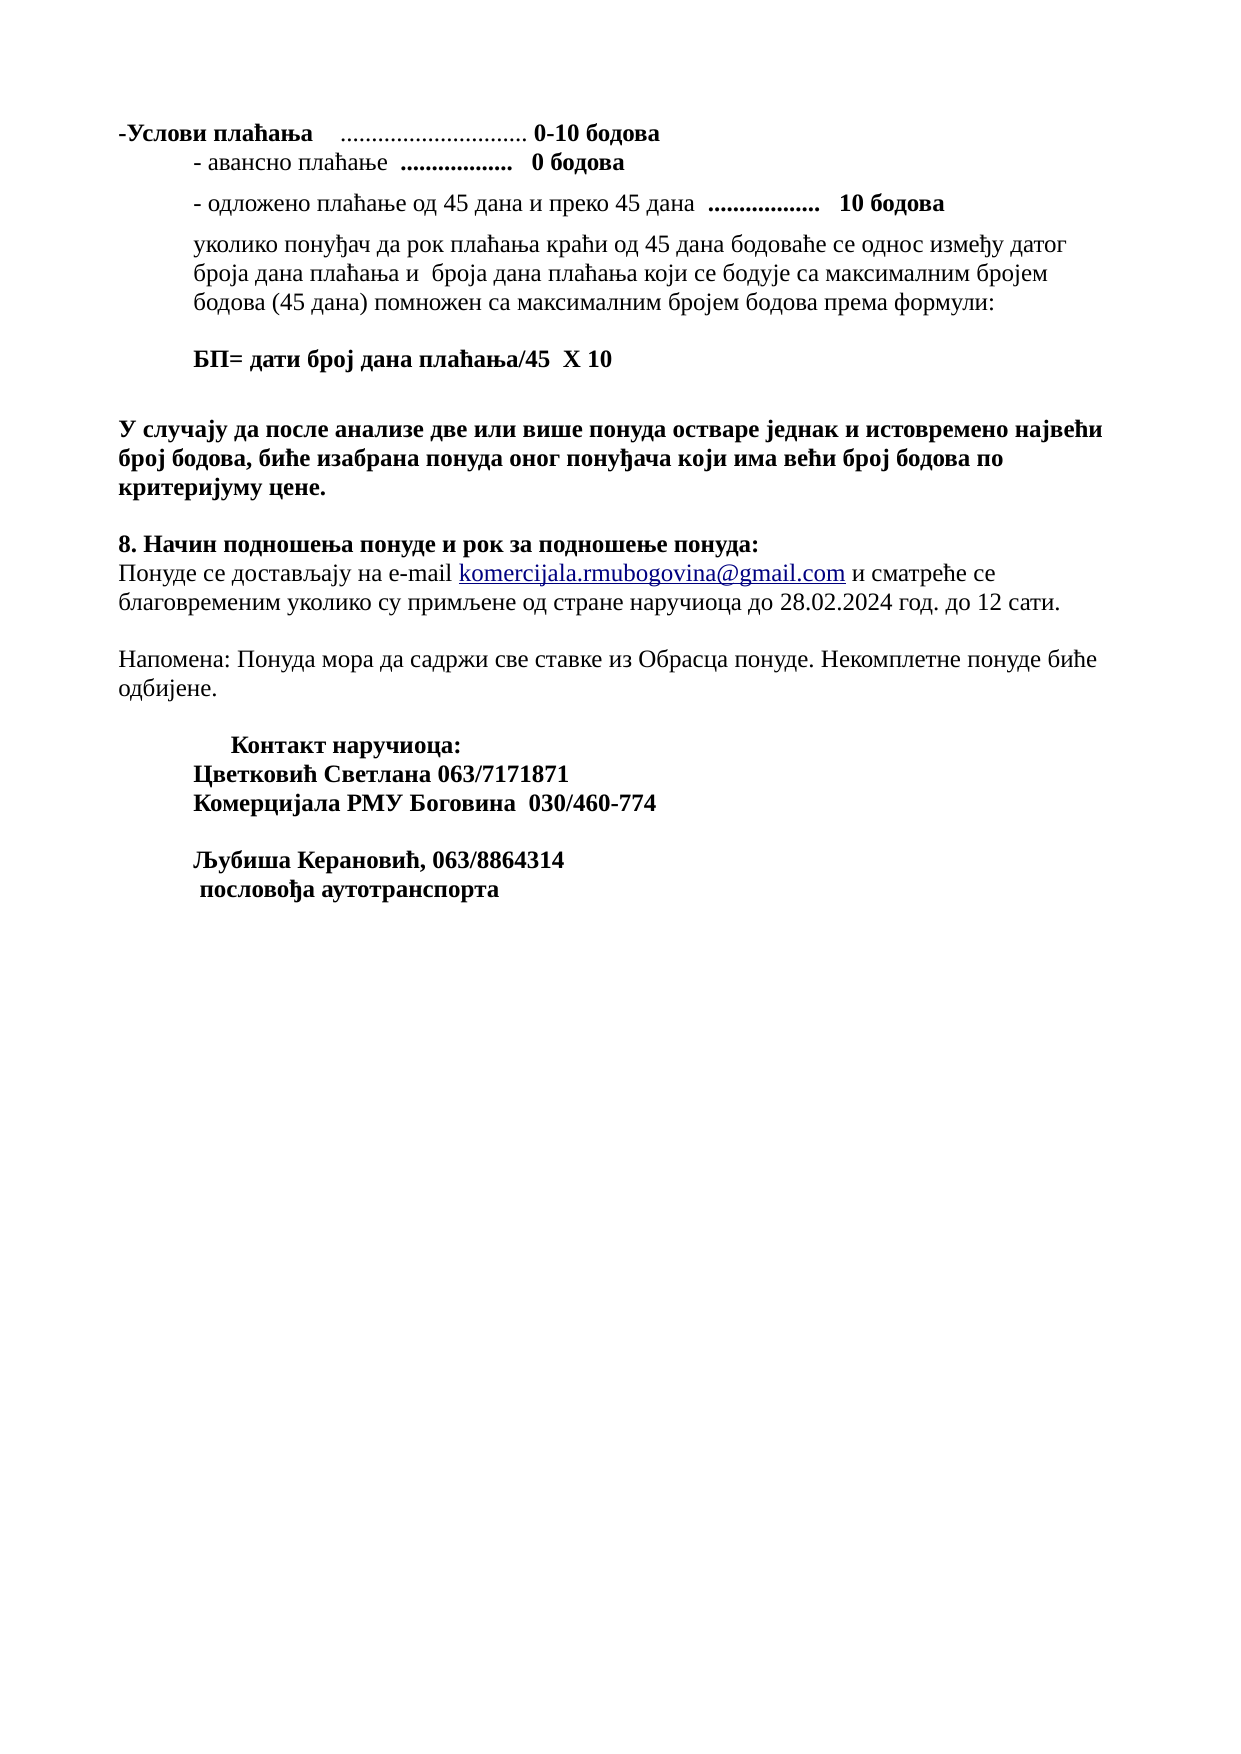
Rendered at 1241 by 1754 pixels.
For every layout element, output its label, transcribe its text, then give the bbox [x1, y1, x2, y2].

text - авансно плаћање .................. 0 бодова [193, 147, 1122, 176]
text - одложено плаћање од 45 дана и преко 45 дана .................. 10 бодова [193, 188, 1122, 217]
text 8. Начин подношења понуде и рок за подношење понуда: [118, 529, 1122, 558]
text Напомена: Понуда мора да садржи све ставке из Обрасца понуде. Некомплетне понуде биће одбијене. [118, 644, 1122, 702]
text Цветковић Светлана 063/7171871 [193, 759, 1122, 788]
text БП= дати број дана плаћања/45 X 10 [193, 344, 1122, 373]
list Контакт наручиоца: [193, 731, 1122, 759]
text пословођа аутотранспорта [193, 874, 1122, 903]
text -Услови плаћања .............................. 0-10 бодова [118, 118, 1122, 147]
text уколико понуђач да рок плаћања краћи од 45 дана бодоваће се однос између датог броја дана плаћања и броја дана плаћања који се бодује са максималним бројем бодова (45 дана) помножен са максималним бројем бодова према формули: [193, 229, 1122, 316]
text У случају да после анализе две или више понуда остваре једнак и истовремено највећи број бодова, биће изабрана понуда оног понуђача који има већи број бодова по критеријуму цене. [118, 414, 1122, 501]
text Понуде се достављају на e-mail komercijala.rmubogovina@gmail.com и сматреће се благовременим уколико су примљене од стране наручиоца до 28.02.2024 год. до 12 сати. [118, 558, 1122, 616]
text Љубиша Керановић, 063/8864314 [193, 846, 1122, 874]
text Комерцијала РМУ Боговина 030/460-774 [193, 788, 1122, 817]
